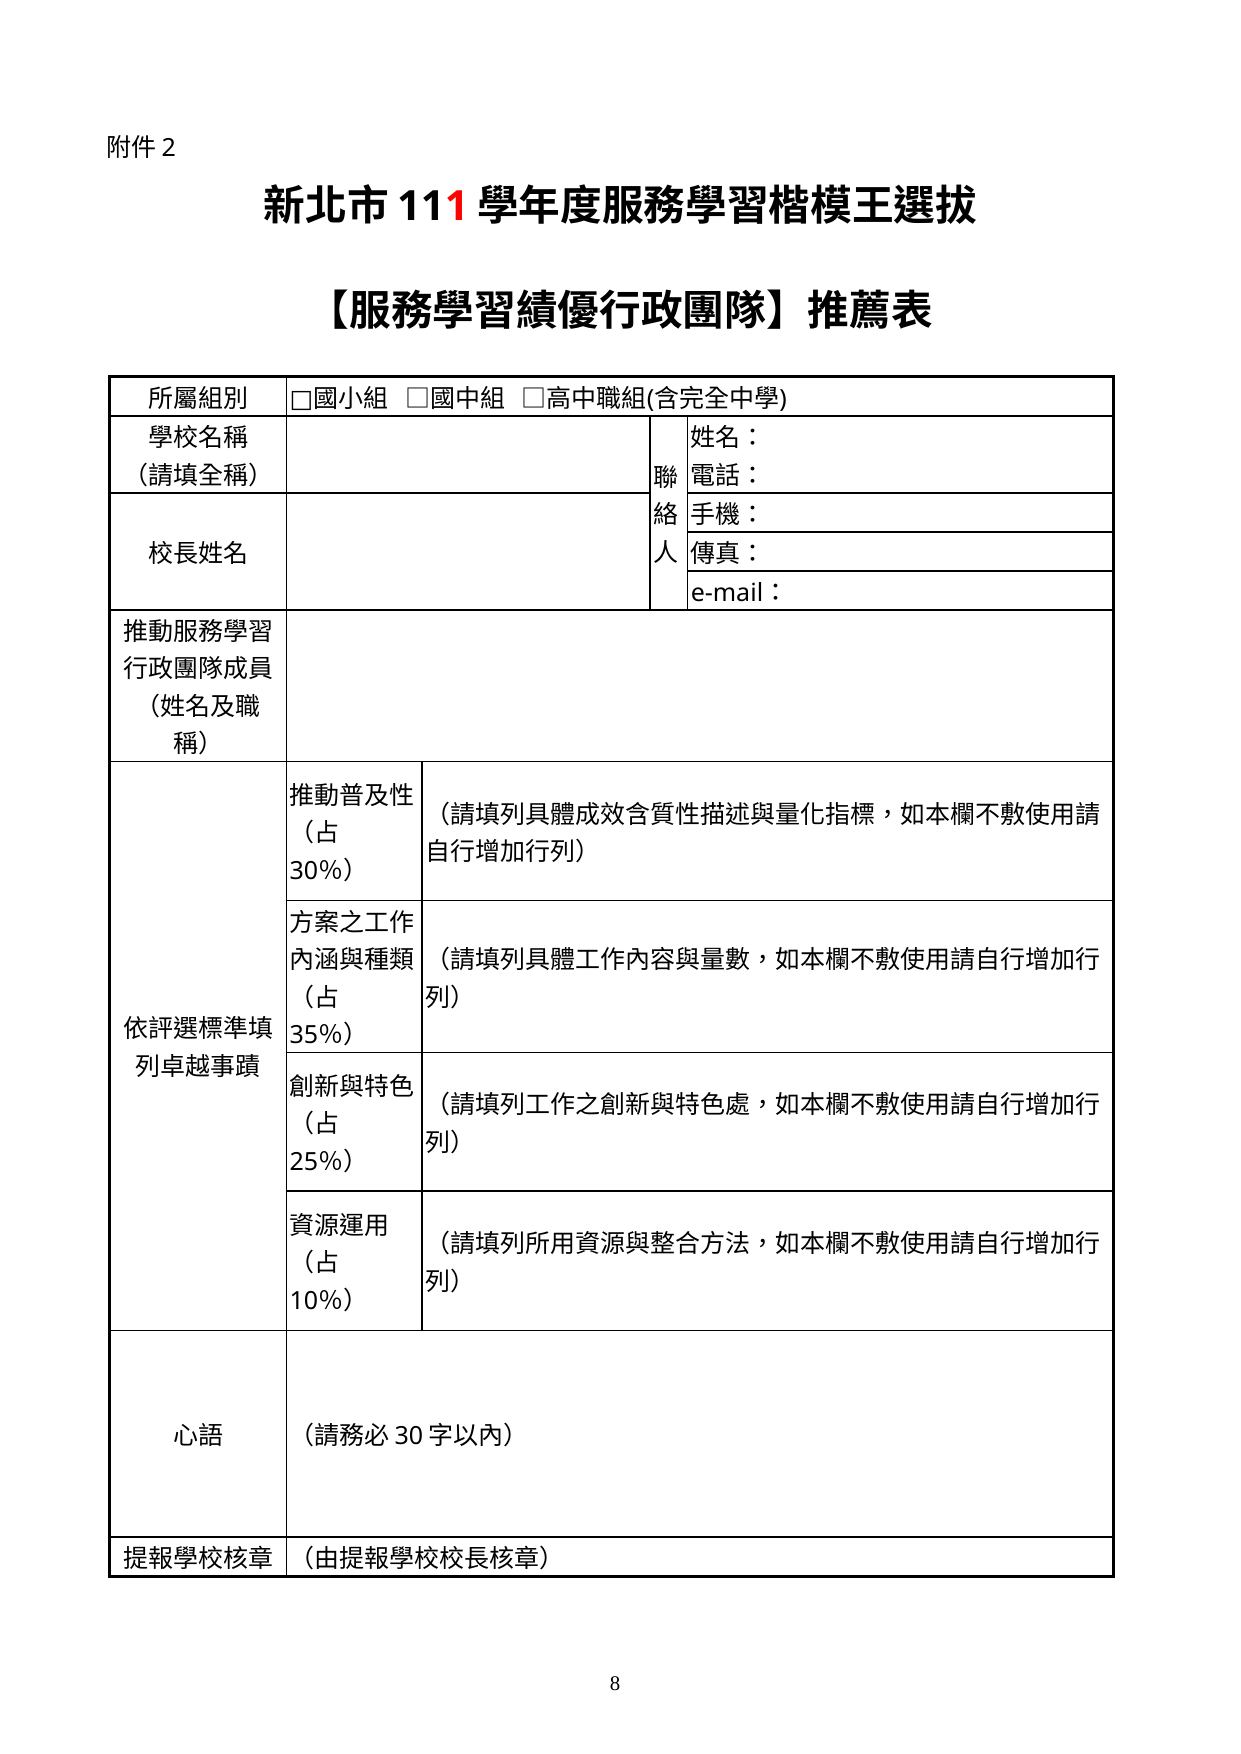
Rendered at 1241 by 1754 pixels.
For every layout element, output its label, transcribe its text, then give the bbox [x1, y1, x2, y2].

table_cell [287, 494, 649, 609]
table_cell [287, 611, 1112, 761]
table_cell 手機： [688, 494, 1112, 531]
table_cell 推動服務學習 行政團隊成員 （姓名及職稱） [111, 611, 286, 761]
table_cell 方案之工作內涵與種類（占35％） [287, 901, 421, 1051]
table_cell （由提報學校校長核章） [287, 1538, 1112, 1575]
table_cell （請填列具體成效含質性描述與量化指標，如本欄不敷使用請自行增加行列） [423, 762, 1112, 900]
table_cell e-mail： [688, 572, 1112, 609]
table_cell 學校名稱 （請填全稱） [111, 417, 286, 492]
table_cell 資源運用 （占10％） [287, 1192, 421, 1329]
table_cell [287, 417, 649, 492]
table_header 所屬組別 [111, 378, 286, 415]
table_cell 姓名： 電話： [688, 417, 1112, 492]
table_cell 推動普及性 （占30％） [287, 762, 421, 900]
table_cell 傳真： [688, 533, 1112, 570]
text 附件2 [106, 127, 1134, 164]
table_cell 創新與特色（占25％） [287, 1053, 421, 1190]
table_cell 校長姓名 [111, 494, 286, 609]
table_cell 提報學校核章 [111, 1538, 286, 1575]
text 新北市111學年度服務學習楷模王選拔 [106, 164, 1134, 239]
table_cell 聯絡人 [651, 417, 687, 609]
text 【服務學習績優行政團隊】推薦表 [106, 270, 1134, 345]
table_cell （請填列工作之創新與特色處，如本欄不敷使用請自行增加行列） [423, 1053, 1112, 1190]
table_cell （請填列所用資源與整合方法，如本欄不敷使用請自行增加行列） [423, 1192, 1112, 1329]
table_cell （請務必30字以內） [287, 1331, 1112, 1536]
table_cell （請填列具體工作內容與量數，如本欄不敷使用請自行增加行列） [423, 901, 1112, 1051]
table_cell 依評選標準填列卓越事蹟 [111, 762, 286, 1329]
table_cell 心語 [111, 1331, 286, 1536]
table_header □國小組 □國中組 □高中職組(含完全中學) [287, 378, 1112, 415]
